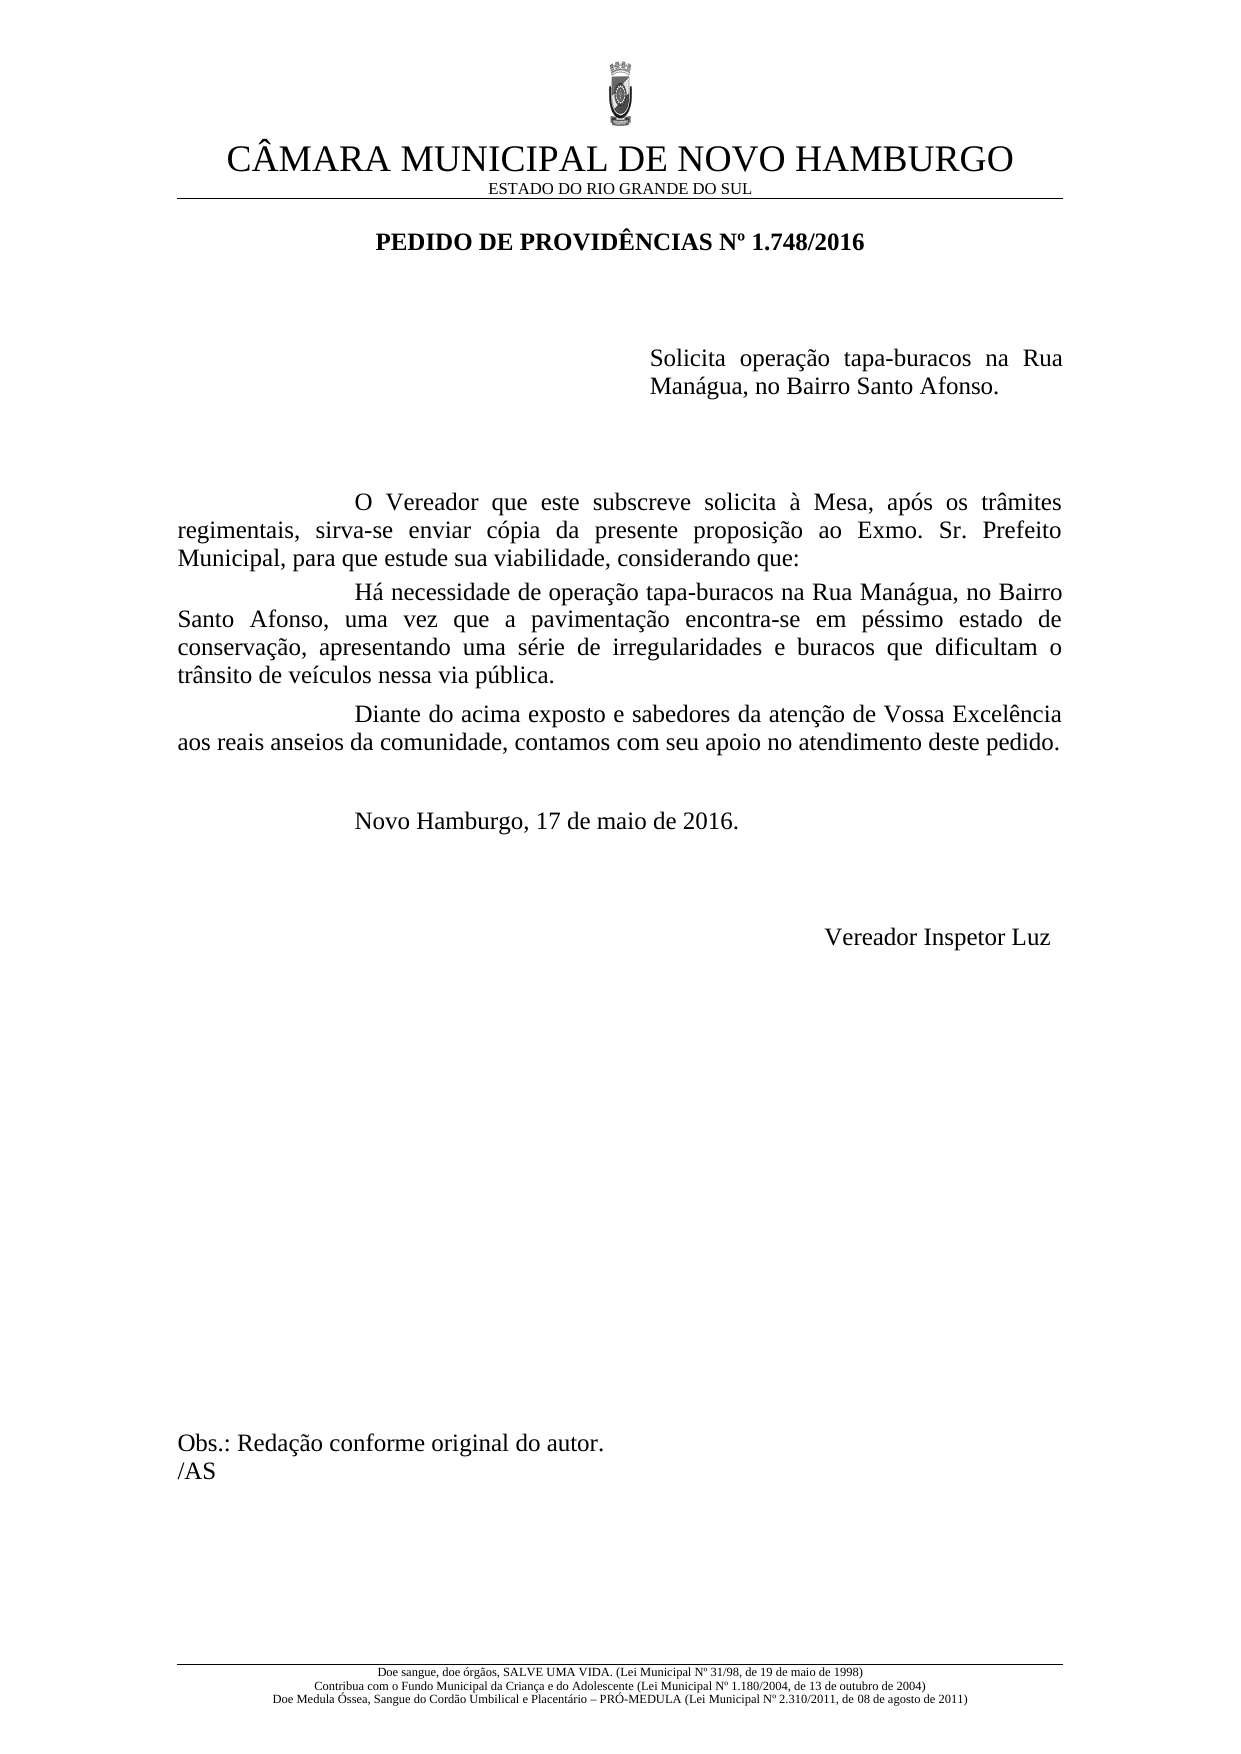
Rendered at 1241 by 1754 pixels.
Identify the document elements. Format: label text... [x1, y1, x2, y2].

text O Vereador que este subscreve solicita à Mesa, após os trâmites regimentais, sirva-se enviar cópia da presente proposição ao Exmo. Sr. Prefeito Municipal, para que estude sua viabilidade, considerando que: [177, 488, 1063, 572]
text Há necessidade de operação tapa-buracos na Rua Manágua, no Bairro Santo Afonso, uma vez que a pavimentação encontra-se em péssimo estado de conservação, apresentando uma série de irregularidades e buracos que dificultam o trânsito de veículos nessa via pública. [177, 578, 1063, 688]
text Diante do acima exposto e sabedores da atenção de Vossa Excelência aos reais anseios da comunidade, contamos com seu apoio no atendimento deste pedido. [177, 700, 1063, 756]
text Vereador Inspetor Luz [768, 923, 1063, 951]
text PEDIDO DE PROVIDÊNCIAS Nº 1.748/2016 [177, 228, 1063, 256]
text Obs.: Redação conforme original do autor. [177, 1429, 1063, 1457]
text Solicita operação tapa-buracos na Rua Manágua, no Bairro Santo Afonso. [649, 344, 1063, 400]
text /AS [177, 1457, 1063, 1485]
text Novo Hamburgo, 17 de maio de 2016. [177, 807, 1063, 835]
